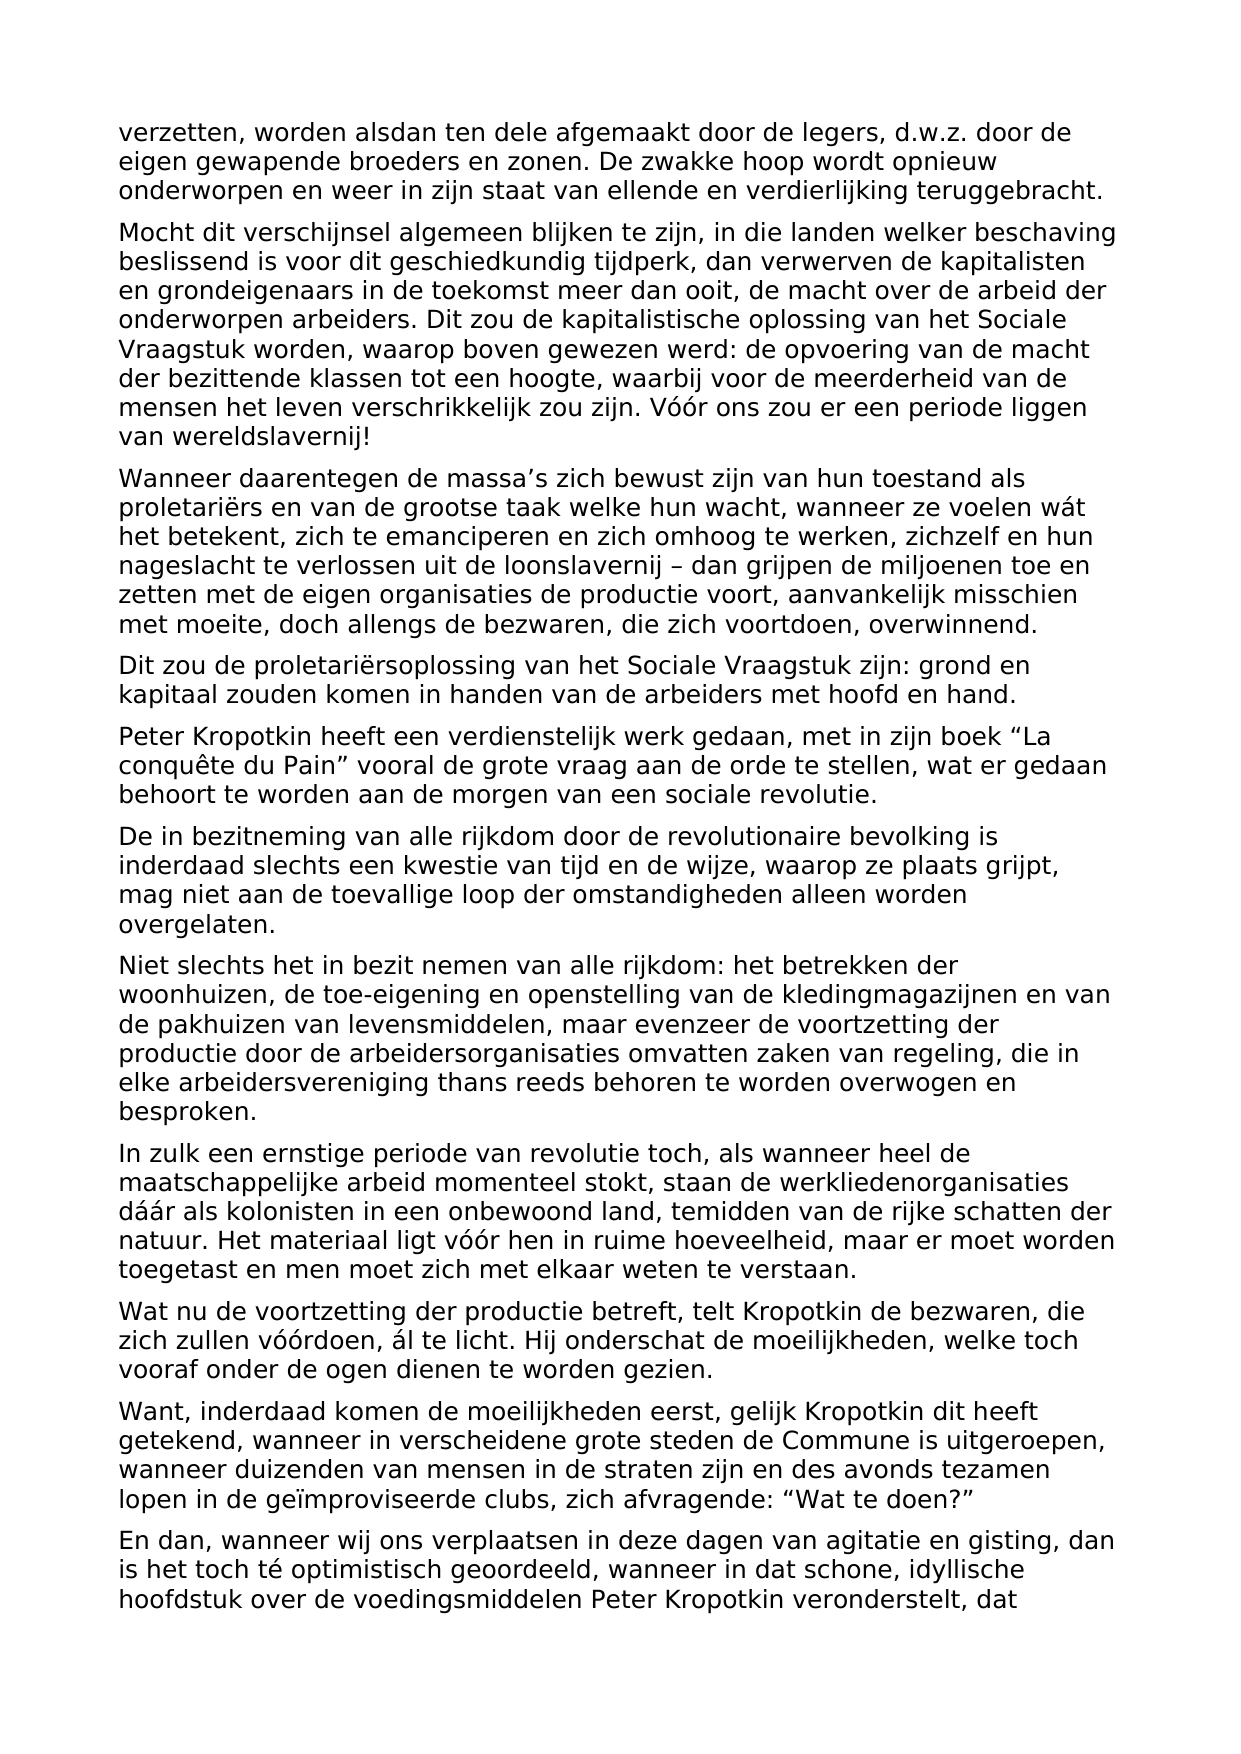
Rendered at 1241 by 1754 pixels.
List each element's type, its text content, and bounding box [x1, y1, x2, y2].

text Mocht dit verschijnsel algemeen blijken te zijn, in die landen welker beschaving beslissend is voor dit geschiedkundig tijdperk, dan verwerven de kapitalisten en grondeigenaars in de toekomst meer dan ooit, de macht over de arbeid der onderworpen arbeiders. Dit zou de kapitalistische oplossing van het Sociale Vraagstuk worden, waarop boven gewezen werd: de opvoering van de macht der bezittende klassen tot een hoogte, waarbij voor de meerderheid van de mensen het leven verschrikkelijk zou zijn. Vóór ons zou er een periode liggen van wereldslavernij! [118, 218, 1122, 451]
text Dit zou de proletariërsoplossing van het Sociale Vraagstuk zijn: grond en kapitaal zouden komen in handen van de arbeiders met hoofd en hand. [118, 651, 1122, 710]
text In zulk een ernstige periode van revolutie toch, als wanneer heel de maatschappelijke arbeid momenteel stokt, staan de werkliedenorganisaties dáár als kolonisten in een onbewoond land, temidden van de rijke schatten der natuur. Het materiaal ligt vóór hen in ruime hoeveelheid, maar er moet worden toegetast en men moet zich met elkaar weten te verstaan. [118, 1139, 1122, 1285]
text En dan, wanneer wij ons verplaatsen in deze dagen van agitatie en gisting, dan is het toch té optimistisch geoordeeld, wanneer in dat schone, idyllische hoofdstuk over de voedingsmiddelen Peter Kropotkin veronderstelt, dat [118, 1526, 1122, 1614]
text Wanneer daarentegen de massa’s zich bewust zijn van hun toestand als proletariërs en van de grootse taak welke hun wacht, wanneer ze voelen wát het betekent, zich te emanciperen en zich omhoog te werken, zichzelf en hun nageslacht te verlossen uit de loonslavernij – dan grijpen de miljoenen toe en zetten met de eigen organisaties de productie voort, aanvankelijk misschien met moeite, doch allengs de bezwaren, die zich voortdoen, overwinnend. [118, 464, 1122, 639]
text De in bezitneming van alle rijkdom door de revolutionaire bevolking is inderdaad slechts een kwestie van tijd en de wijze, waarop ze plaats grijpt, mag niet aan de toevallige loop der omstandigheden alleen worden overgelaten. [118, 822, 1122, 939]
text verzetten, worden alsdan ten dele afgemaakt door de legers, d.w.z. door de eigen gewapende broeders en zonen. De zwakke hoop wordt opnieuw onderworpen en weer in zijn staat van ellende en verdierlijking teruggebracht. [118, 118, 1122, 206]
text Peter Kropotkin heeft een verdienstelijk werk gedaan, met in zijn boek “La conquête du Pain” vooral de grote vraag aan de orde te stellen, wat er gedaan behoort te worden aan de morgen van een sociale revolutie. [118, 722, 1122, 810]
text Niet slechts het in bezit nemen van alle rijkdom: het betrekken der woonhuizen, de toe-eigening en openstelling van de kledingmagazijnen en van de pakhuizen van levensmiddelen, maar evenzeer de voortzetting der productie door de arbeidersorganisaties omvatten zaken van regeling, die in elke arbeidersvereniging thans reeds behoren te worden overwogen en besproken. [118, 951, 1122, 1126]
text Wat nu de voortzetting der productie betreft, telt Kropotkin de bezwaren, die zich zullen vóórdoen, ál te licht. Hij onderschat de moeilijkheden, welke toch vooraf onder de ogen dienen te worden gezien. [118, 1297, 1122, 1385]
text Want, inderdaad komen de moeilijkheden eerst, gelijk Kropotkin dit heeft getekend, wanneer in verscheidene grote steden de Commune is uitgeroepen, wanneer duizenden van mensen in de straten zijn en des avonds tezamen lopen in de geïmproviseerde clubs, zich afvragende: “Wat te doen?” [118, 1397, 1122, 1514]
